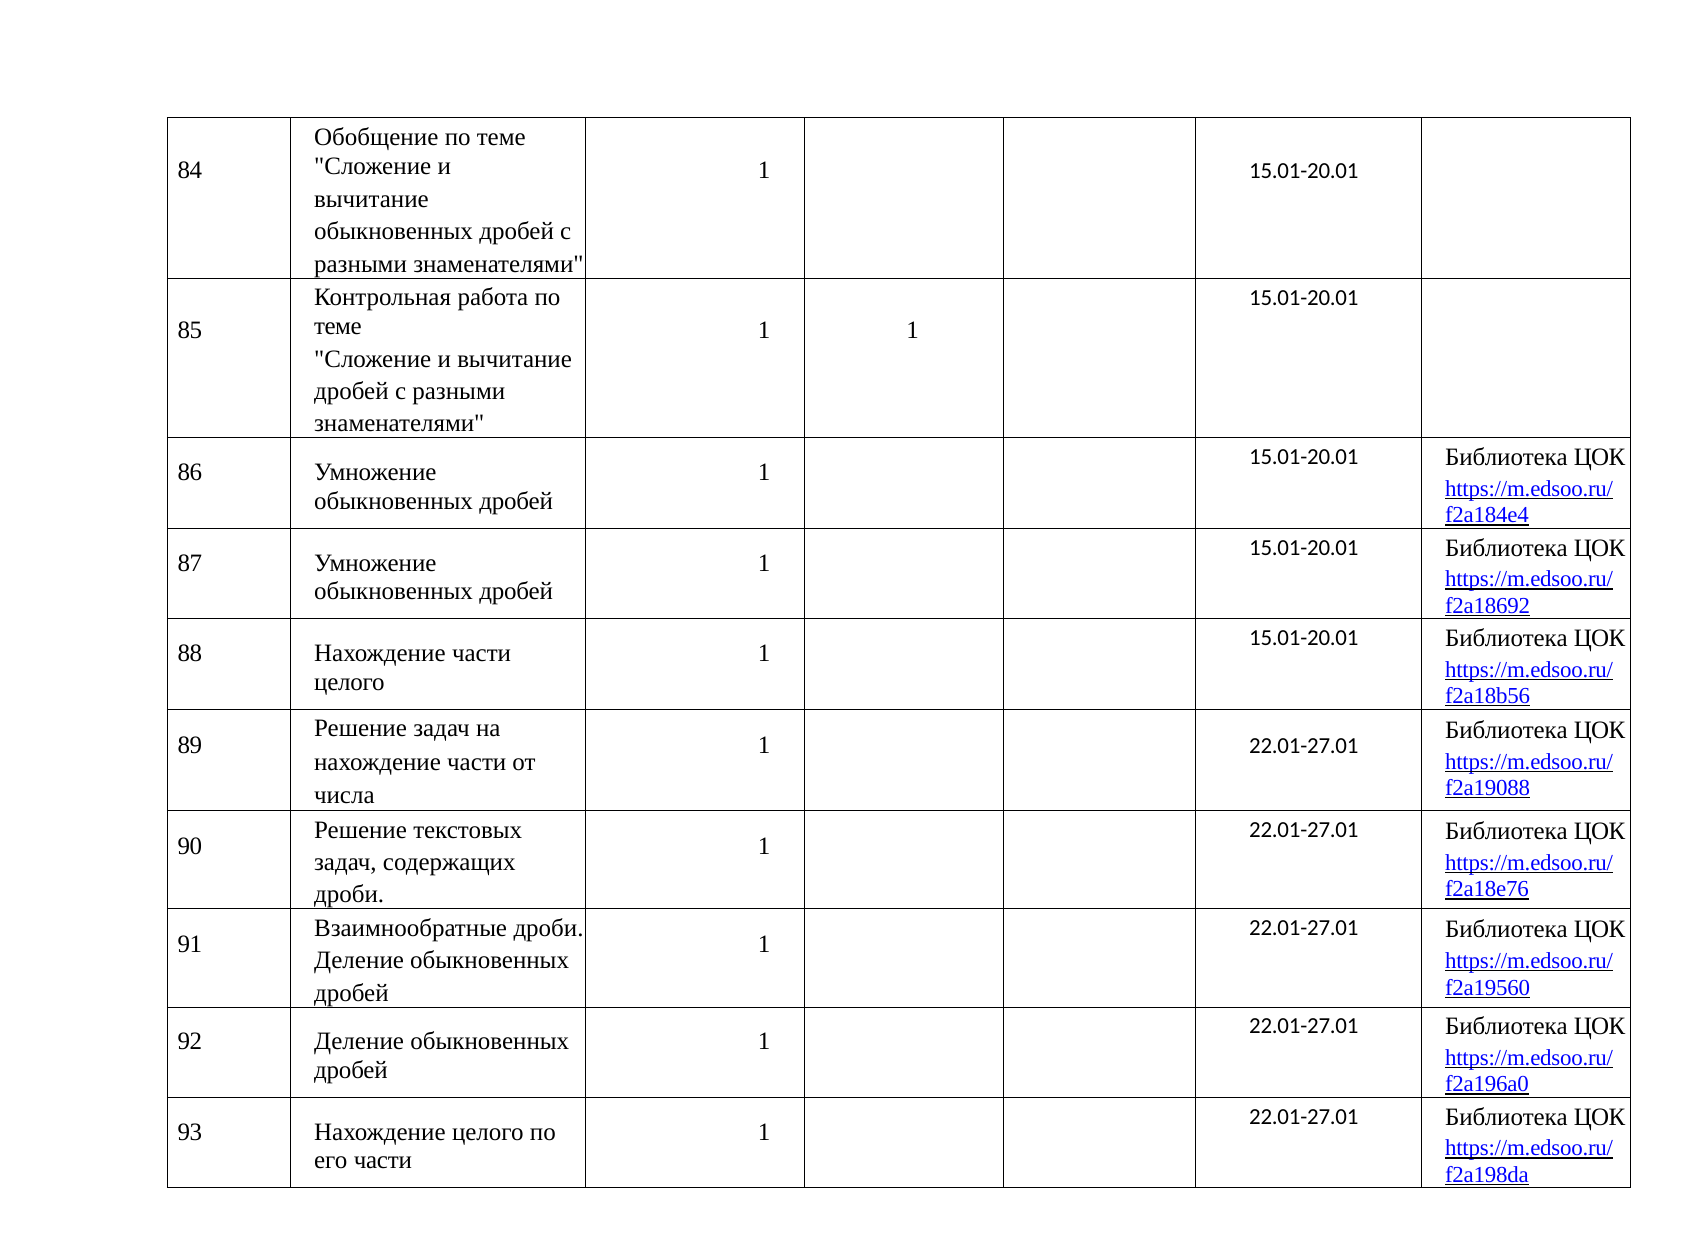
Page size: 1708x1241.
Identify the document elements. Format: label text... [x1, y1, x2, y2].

table_cell 1 [586, 909, 804, 1006]
table_cell Библиотека ЦОК https://m.edsoo.ru/f2a184e4 [1422, 438, 1630, 528]
table_cell [1004, 811, 1195, 908]
table_cell 86 [168, 438, 290, 528]
table_cell [805, 1008, 1003, 1097]
table_cell [1004, 710, 1195, 810]
table_cell [805, 710, 1003, 810]
table_cell Библиотека ЦОК https://m.edsoo.ru/f2a19560 [1422, 909, 1630, 1006]
table_cell 15.01-20.01 [1196, 279, 1421, 437]
table_cell [805, 438, 1003, 528]
table_header 1 [586, 118, 804, 277]
table_cell Библиотека ЦОК https://m.edsoo.ru/f2a198da [1422, 1098, 1630, 1187]
table_cell [805, 529, 1003, 618]
table_cell Библиотека ЦОК https://m.edsoo.ru/f2a18692 [1422, 529, 1630, 618]
table_cell Деление обыкновенных дробей [291, 1008, 585, 1097]
table_cell [1004, 1008, 1195, 1097]
table_header [805, 118, 1003, 277]
table_cell [1004, 1098, 1195, 1187]
table_cell Решение задач на нахождение части от числа [291, 710, 585, 810]
table_cell Умножение обыкновенных дробей [291, 438, 585, 528]
table_cell [1004, 279, 1195, 437]
table_cell 22.01-27.01 [1196, 710, 1421, 810]
table_cell [805, 619, 1003, 709]
table_cell 15.01-20.01 [1196, 619, 1421, 709]
table_cell 89 [168, 710, 290, 810]
table_cell [805, 1098, 1003, 1187]
table_cell 1 [586, 811, 804, 908]
table_cell [1422, 279, 1630, 437]
table_cell [1004, 619, 1195, 709]
table_header 84 [168, 118, 290, 277]
table_cell 22.01-27.01 [1196, 1008, 1421, 1097]
table_cell Нахождение части целого [291, 619, 585, 709]
table_cell Библиотека ЦОК https://m.edsoo.ru/f2a18b56 [1422, 619, 1630, 709]
table_cell Решение текстовых задач, содержащих дроби. [291, 811, 585, 908]
table_cell [805, 909, 1003, 1006]
table_cell Контрольная работа по теме "Сложение и вычитание дробей с разными знаменателями" [291, 279, 585, 437]
table_cell 22.01-27.01 [1196, 909, 1421, 1006]
table_cell 1 [586, 1098, 804, 1187]
table_cell 22.01-27.01 [1196, 811, 1421, 908]
table_header [1004, 118, 1195, 277]
table_cell 92 [168, 1008, 290, 1097]
table_cell Библиотека ЦОК https://m.edsoo.ru/f2a196a0 [1422, 1008, 1630, 1097]
table_cell [805, 811, 1003, 908]
table_cell 15.01-20.01 [1196, 529, 1421, 618]
table_cell 93 [168, 1098, 290, 1187]
table_cell Взаимнообратные дроби. Деление обыкновенных дробей [291, 909, 585, 1006]
table_header Обобщение по теме "Сложение и вычитание обыкновенных дробей с разными знаменателями" [291, 118, 585, 277]
table_cell 1 [586, 619, 804, 709]
table_cell 90 [168, 811, 290, 908]
table_cell 91 [168, 909, 290, 1006]
table_cell [1004, 909, 1195, 1006]
table_header 15.01-20.01 [1196, 118, 1421, 277]
table_cell 15.01-20.01 [1196, 438, 1421, 528]
table_cell [1004, 529, 1195, 618]
table_cell 1 [586, 279, 804, 437]
table_cell Библиотека ЦОК https://m.edsoo.ru/f2a19088 [1422, 710, 1630, 810]
table_cell 1 [586, 529, 804, 618]
table_cell Библиотека ЦОК https://m.edsoo.ru/f2a18e76 [1422, 811, 1630, 908]
table_cell 87 [168, 529, 290, 618]
table_cell 1 [586, 438, 804, 528]
table_cell Нахождение целого по его части [291, 1098, 585, 1187]
table_header [1422, 118, 1630, 277]
table_cell 85 [168, 279, 290, 437]
table_cell [1004, 438, 1195, 528]
table_cell 1 [586, 1008, 804, 1097]
table_cell 1 [586, 710, 804, 810]
table_cell 1 [805, 279, 1003, 437]
table_cell 88 [168, 619, 290, 709]
table_cell 22.01-27.01 [1196, 1098, 1421, 1187]
table_cell Умножение обыкновенных дробей [291, 529, 585, 618]
